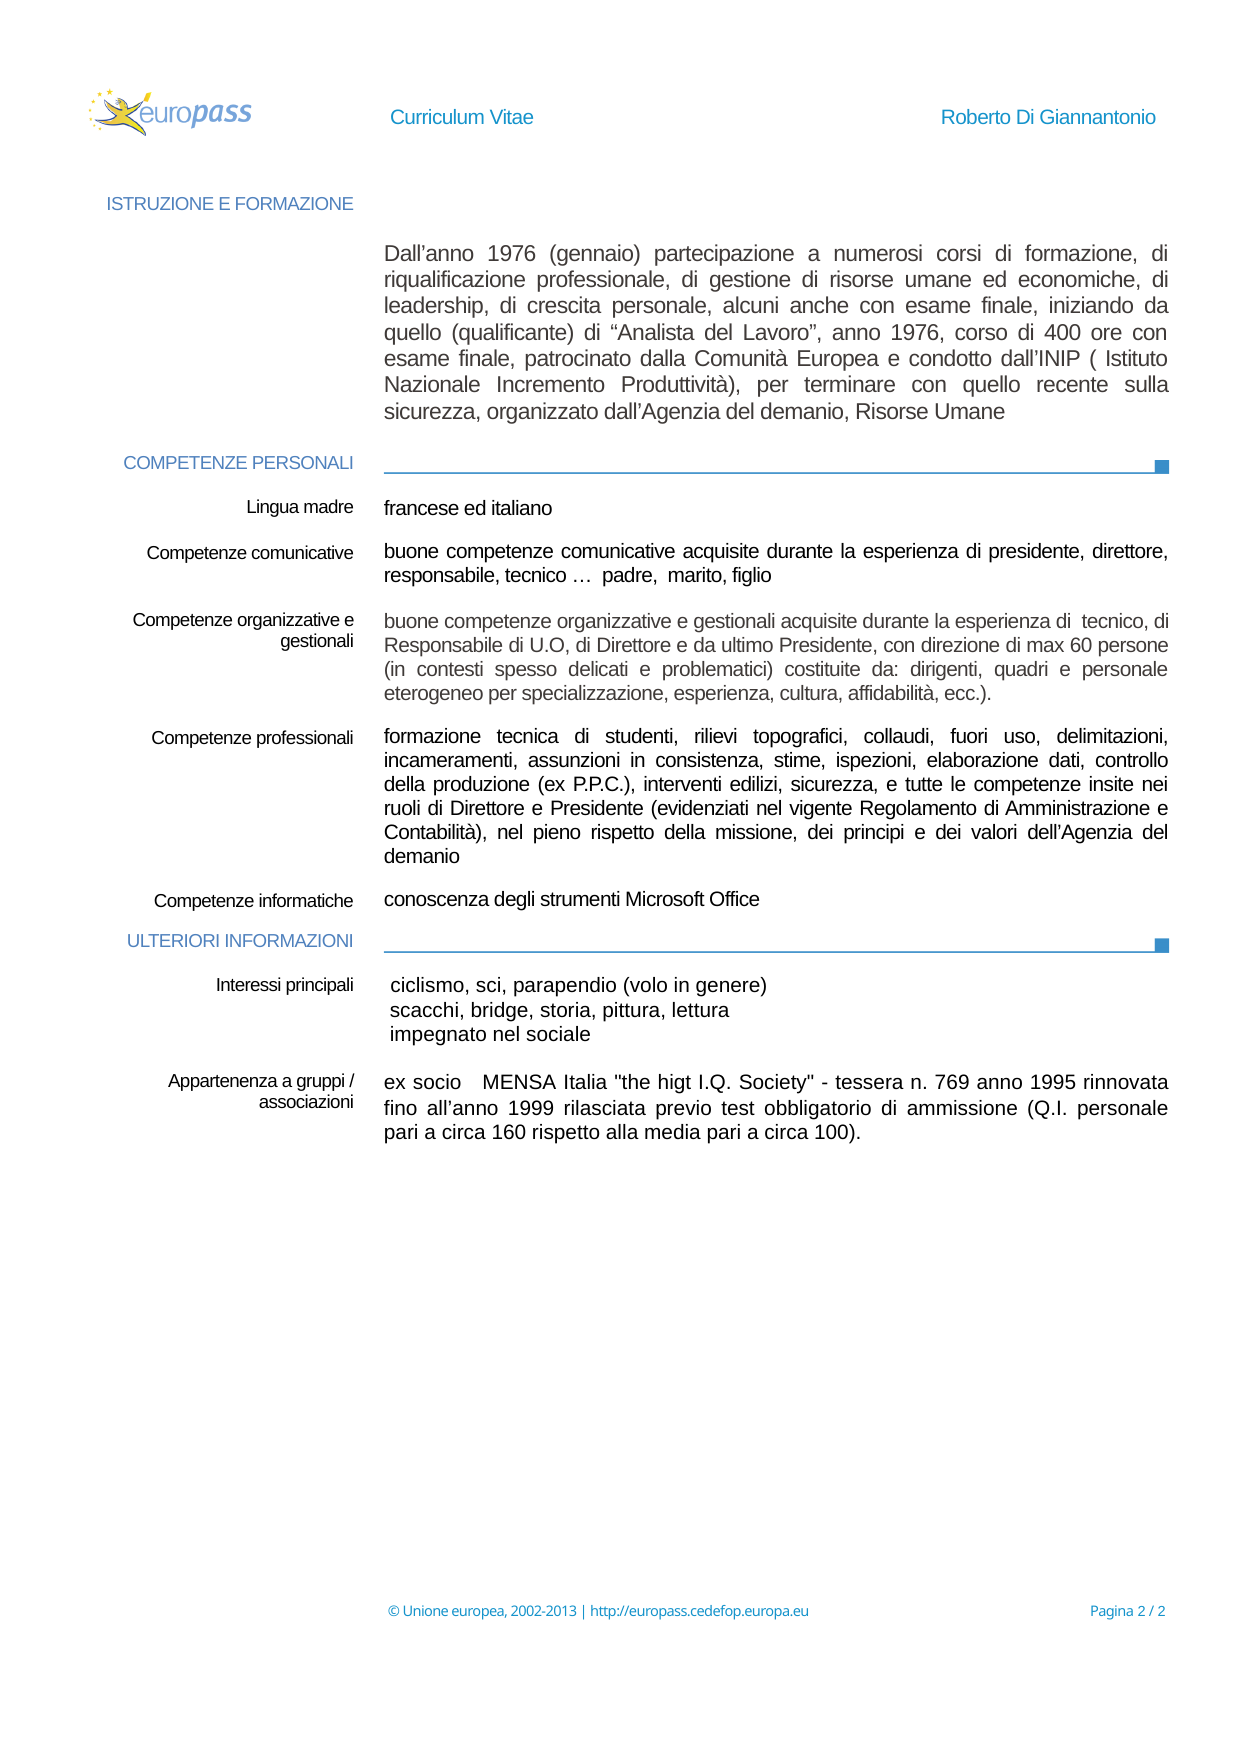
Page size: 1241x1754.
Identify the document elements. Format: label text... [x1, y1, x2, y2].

table_header [384, 452, 1169, 472]
table_header buone competenze organizzative e gestionali acquisite durante la esperienza di tecnico, di Responsabile di U.O, di Direttore e da ultimo Presidente, con direzione di max 60 persone (in contesti spesso delicati e problematici) costituite da: dirigenti, quadri e personale eterogeneo per specializzazione, esperienza, cultura, affidabilità, ecc.). [384, 606, 1169, 705]
table_header formazione tecnica di studenti, rilievi topografici, collaudi, fuori uso, delimitazioni, incameramenti, assunzioni in consistenza, stime, ispezioni, elaborazione dati, controllo della produzione (ex P.P.C.), interventi edilizi, sicurezza, e tutte le competenze insite nei ruoli di Direttore e Presidente (evidenziati nel vigente Regolamento di Amministrazione e Contabilità), nel pieno rispetto della missione, dei principi e dei valori dell’Agenzia del demanio [384, 724, 1169, 868]
table_cell ex socio MENSA Italia "the higt I.Q. Society" - tessera n. 769 anno 1995 rinnovata fino all’anno 1999 rilasciata previo test obbligatorio di ammissione (Q.I. personale pari a circa 160 rispetto alla media pari a circa 100). [384, 1067, 1169, 1143]
table_cell Appartenenza a gruppi / associazioni [89, 1067, 384, 1143]
table_header francese ed italiano [384, 493, 1169, 520]
table_header Competenze comunicative [89, 539, 384, 587]
table_header [384, 930, 1169, 951]
table_header Lingua madre [89, 493, 384, 520]
table_header ISTRUZIONE E FORMAZIONE [89, 171, 384, 214]
table_header Competenze professionali [89, 724, 384, 868]
table_header Competenze informatiche [89, 887, 384, 911]
table_header Competenze organizzative e gestionali [89, 606, 384, 705]
table_header [89, 234, 384, 433]
table_header Interessi principali [89, 971, 384, 1067]
table_header COMPETENZE PERSONALI [89, 452, 384, 474]
table_header ULTERIORI INFORMAZIONI [89, 930, 384, 952]
table_header conoscenza degli strumenti Microsoft Office [384, 887, 1169, 911]
table_header ciclismo, sci, parapendio (volo in genere) scacchi, bridge, storia, pittura, lettura impegnato nel sociale [384, 971, 1169, 1067]
table_header Dall’anno 1976 (gennaio) partecipazione a numerosi corsi di formazione, di riqualificazione professionale, di gestione di risorse umane ed economiche, di leadership, di crescita personale, alcuni anche con esame finale, iniziando da quello (qualificante) di “Analista del Lavoro”, anno 1976, corso di 400 ore con esame finale, patrocinato dalla Comunità Europea e condotto dall’INIP ( Istituto Nazionale Incremento Produttività), per terminare con quello recente sulla sicurezza, organizzato dall’Agenzia del demanio, Risorse Umane [384, 234, 1169, 433]
table_header buone competenze comunicative acquisite durante la esperienza di presidente, direttore, responsabile, tecnico … padre, marito, figlio [384, 539, 1169, 587]
table_header [384, 171, 1169, 214]
